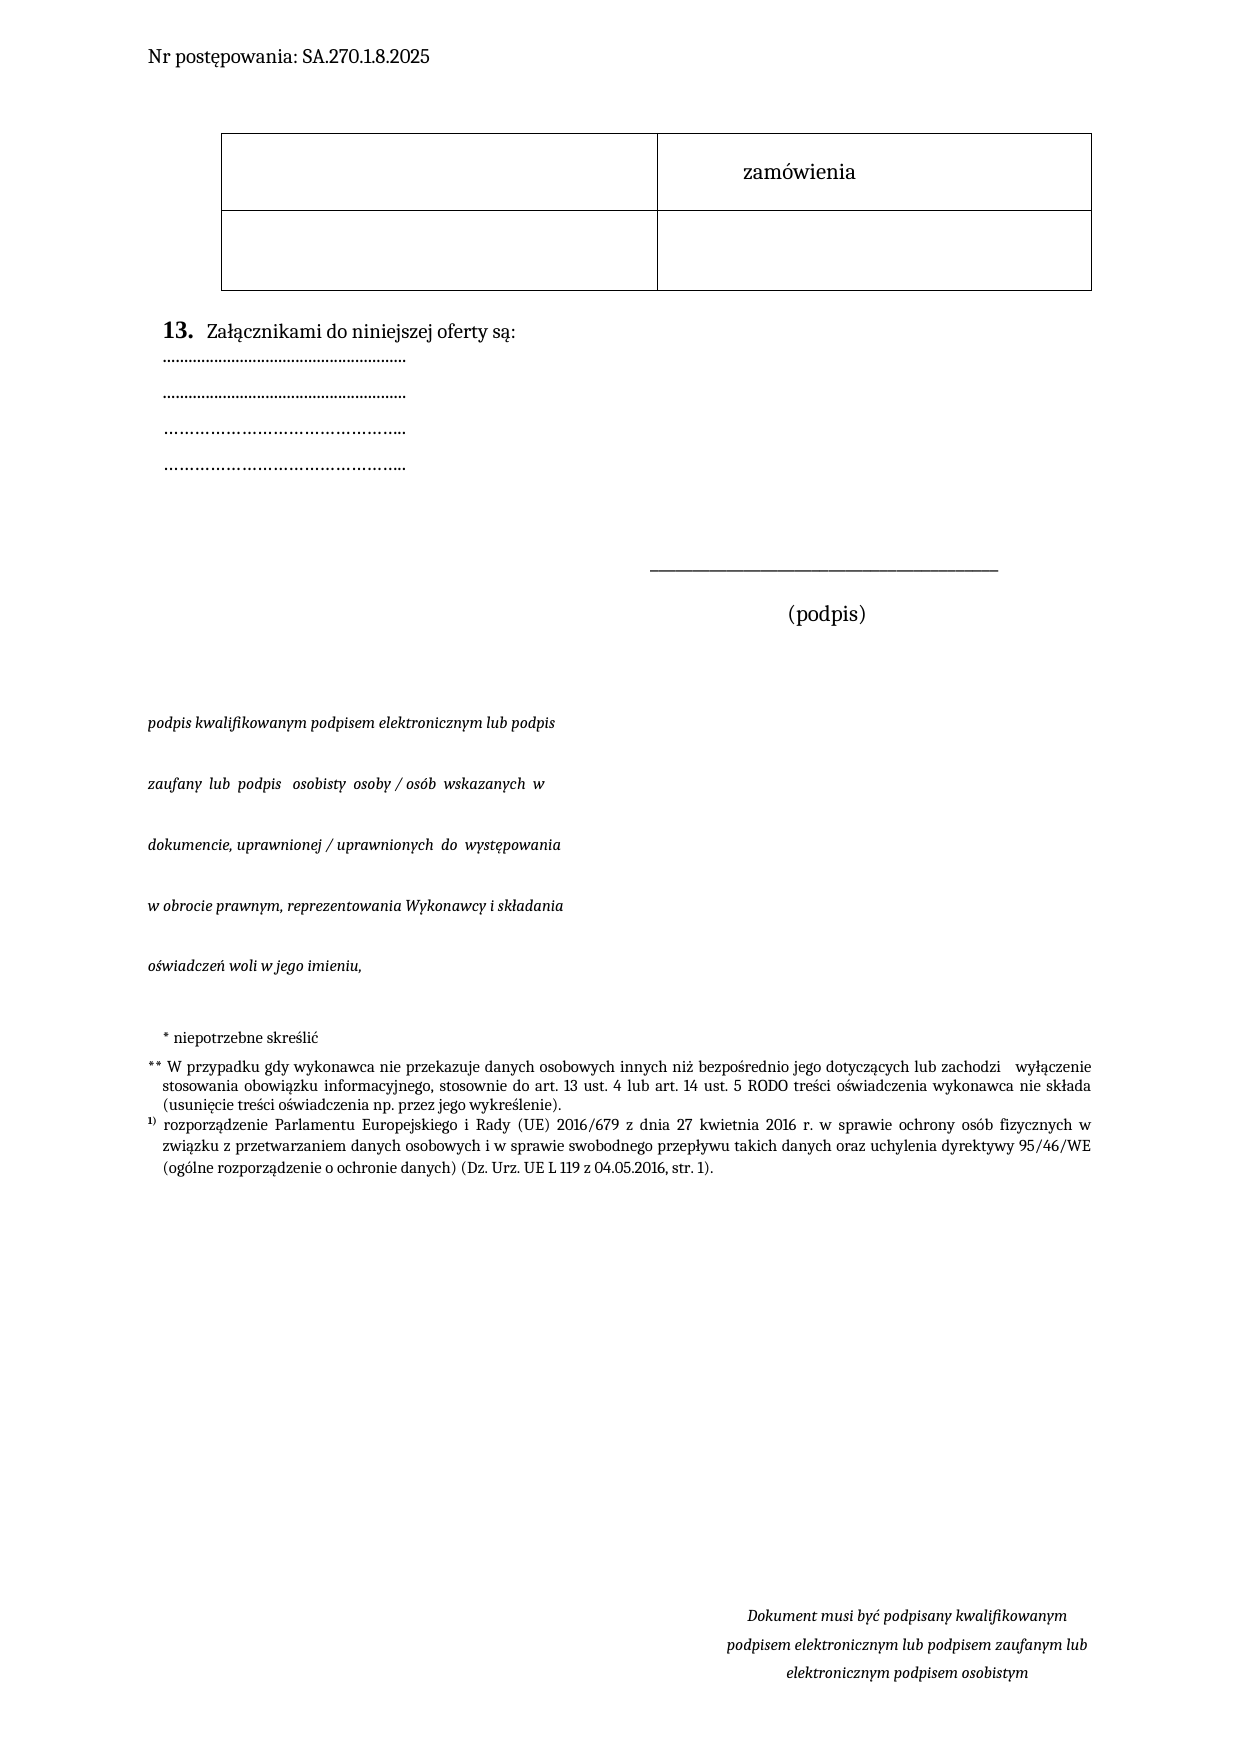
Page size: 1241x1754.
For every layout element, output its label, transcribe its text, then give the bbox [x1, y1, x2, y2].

list ……………………………………….. [162, 416, 1092, 440]
list * niepotrzebne skreślić [162, 1029, 1092, 1048]
list ……………………………………….. [162, 452, 1092, 476]
list ......................................................... [162, 380, 1092, 404]
list ......................................................... [162, 344, 1092, 368]
text podpis kwalifikowanym podpisem elektronicznym lub podpis [148, 713, 1092, 733]
list 1) rozporządzenie Parlamentu Europejskiego i Rady (UE) 2016/679 z dnia 27 kwietnia 2016 r. w sprawie ochrony osób fizycznych w związku z przetwarzaniem danych osobowych i w sprawie swobodnego przepływu takich danych oraz uchylenia dyrektywy 95/46/WE (ogólne rozporządzenie o ochronie danych) (Dz. Urz. UE L 119 z 04.05.2016, str. 1). [148, 1115, 1092, 1178]
text dokumencie, uprawnionej / uprawnionych do występowania [148, 835, 1092, 854]
list Załącznikami do niniejszej oferty są: [162, 315, 1092, 344]
text oświadczeń woli w jego imieniu, [148, 957, 1092, 976]
table_cell [222, 211, 657, 290]
table_header zamówienia [658, 134, 1091, 210]
table_cell [658, 211, 1091, 290]
text zaufany lub podpis osobisty osoby / osób wskazanych w [148, 774, 1092, 793]
text _________________________________________ (podpis) [561, 548, 1092, 628]
text w obrocie prawnym, reprezentowania Wykonawcy i składania [148, 896, 1092, 915]
table_header [222, 134, 657, 210]
list ** W przypadku gdy wykonawca nie przekazuje danych osobowych innych niż bezpośrednio jego dotyczących lub zachodzi wyłączenie stosowania obowiązku informacyjnego, stosownie do art. 13 ust. 4 lub art. 14 ust. 5 RODO treści oświadczenia wykonawca nie składa (usunięcie treści oświadczenia np. przez jego wykreślenie). [148, 1057, 1092, 1115]
